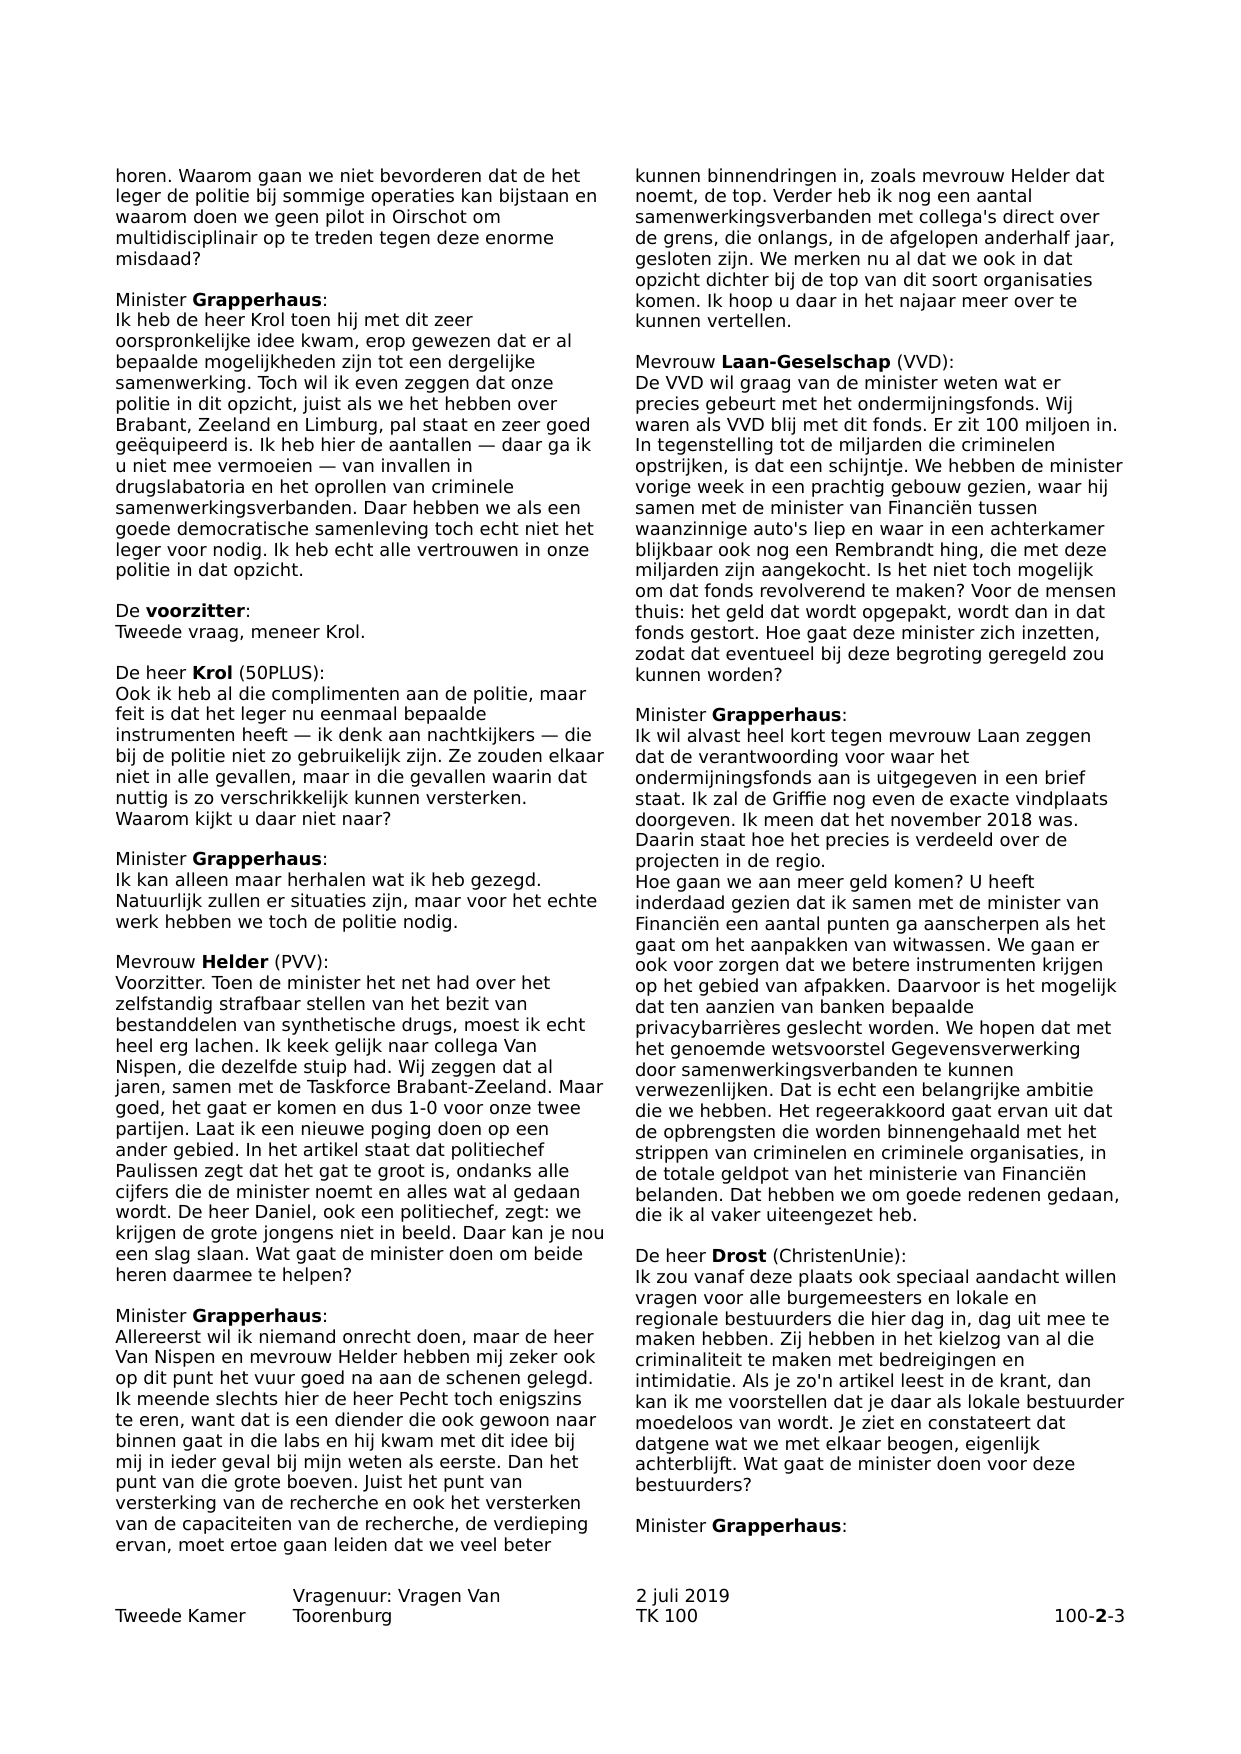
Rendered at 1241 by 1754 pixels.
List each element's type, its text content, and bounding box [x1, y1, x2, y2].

text horen. Waarom gaan we niet bevorderen dat de het leger de politie bij sommige operaties kan bijstaan en waarom doen we geen pilot in Oirschot om multidisciplinair op te treden tegen deze enorme misdaad? [115, 165, 605, 269]
text Ook ik heb al die complimenten aan de politie, maar feit is dat het leger nu eenmaal bepaalde instrumenten heeft — ik denk aan nachtkijkers — die bij de politie niet zo gebruikelijk zijn. Ze zouden elkaar niet in alle gevallen, maar in die gevallen waarin dat nuttig is zo verschrikkelijk kunnen versterken. Waarom kijkt u daar niet naar? [115, 683, 605, 829]
text Allereerst wil ik niemand onrecht doen, maar de heer Van Nispen en mevrouw Helder hebben mij zeker ook op dit punt het vuur goed na aan de schenen gelegd. Ik meende slechts hier de heer Pecht toch enigszins te eren, want dat is een diender die ook gewoon naar binnen gaat in die labs en hij kwam met dit idee bij mij in ieder geval bij mijn weten als eerste. Dan het punt van die grote boeven. Juist het punt van versterking van de recherche en ook het versterken van de capaciteiten van de recherche, de verdieping ervan, moet ertoe gaan leiden dat we veel beter [115, 1326, 605, 1556]
text Ik heb de heer Krol toen hij met dit zeer oorspronkelijke idee kwam, erop gewezen dat er al bepaalde mogelijkheden zijn tot een dergelijke samenwerking. Toch wil ik even zeggen dat onze politie in dit opzicht, juist als we het hebben over Brabant, Zeeland en Limburg, pal staat en zeer goed geëquipeerd is. Ik heb hier de aantallen — daar ga ik u niet mee vermoeien — van invallen in drugslabatoria en het oprollen van criminele samenwerkingsverbanden. Daar hebben we als een goede democratische samenleving toch echt niet het leger voor nodig. Ik heb echt alle vertrouwen in onze politie in dat opzicht. [115, 310, 605, 581]
text Minister Grapperhaus: [115, 1306, 605, 1326]
text Minister Grapperhaus: [115, 289, 605, 310]
text Mevrouw Laan-Geselschap (VVD): [635, 352, 1125, 373]
text De VVD wil graag van de minister weten wat er precies gebeurt met het ondermijningsfonds. Wij waren als VVD blij met dit fonds. Er zit 100 miljoen in. In tegenstelling tot de miljarden die criminelen opstrijken, is dat een schijntje. We hebben de minister vorige week in een prachtig gebouw gezien, waar hij samen met de minister van Financiën tussen waanzinnige auto's liep en waar in een achterkamer blijkbaar ook nog een Rembrandt hing, die met deze miljarden zijn aangekocht. Is het niet toch mogelijk om dat fonds revolverend te maken? Voor de mensen thuis: het geld dat wordt opgepakt, wordt dan in dat fonds gestort. Hoe gaat deze minister zich inzetten, zodat dat eventueel bij deze begroting geregeld zou kunnen worden? [635, 373, 1125, 685]
text kunnen binnendringen in, zoals mevrouw Helder dat noemt, de top. Verder heb ik nog een aantal samenwerkingsverbanden met collega's direct over de grens, die onlangs, in de afgelopen anderhalf jaar, gesloten zijn. We merken nu al dat we ook in dat opzicht dichter bij de top van dit soort organisaties komen. Ik hoop u daar in het najaar meer over te kunnen vertellen. [635, 165, 1125, 332]
text Ik zou vanaf deze plaats ook speciaal aandacht willen vragen voor alle burgemeesters en lokale en regionale bestuurders die hier dag in, dag uit mee te maken hebben. Zij hebben in het kielzog van al die criminaliteit te maken met bedreigingen en intimidatie. Als je zo'n artikel leest in de krant, dan kan ik me voorstellen dat je daar als lokale bestuurder moedeloos van wordt. Je ziet en constateert dat datgene wat we met elkaar beogen, eigenlijk achterblijft. Wat gaat de minister doen voor deze bestuurders? [635, 1267, 1125, 1496]
text Hoe gaan we aan meer geld komen? U heeft inderdaad gezien dat ik samen met de minister van Financiën een aantal punten ga aanscherpen als het gaat om het aanpakken van witwassen. We gaan er ook voor zorgen dat we betere instrumenten krijgen op het gebied van afpakken. Daarvoor is het mogelijk dat ten aanzien van banken bepaalde privacybarrières geslecht worden. We hopen dat met het genoemde wetsvoorstel Gegevensverwerking door samenwerkingsverbanden te kunnen verwezenlijken. Dat is echt een belangrijke ambitie die we hebben. Het regeerakkoord gaat ervan uit dat de opbrengsten die worden binnengehaald met het strippen van criminelen en criminele organisaties, in de totale geldpot van het ministerie van Financiën belanden. Dat hebben we om goede redenen gedaan, die ik al vaker uiteengezet heb. [635, 872, 1125, 1226]
text Ik kan alleen maar herhalen wat ik heb gezegd. Natuurlijk zullen er situaties zijn, maar voor het echte werk hebben we toch de politie nodig. [115, 870, 605, 932]
text Ik wil alvast heel kort tegen mevrouw Laan zeggen dat de verantwoording voor waar het ondermijningsfonds aan is uitgegeven in een brief staat. Ik zal de Griffie nog even de exacte vindplaats doorgeven. Ik meen dat het november 2018 was. Daarin staat hoe het precies is verdeeld over de projecten in de regio. [635, 726, 1125, 872]
text Tweede vraag, meneer Krol. [115, 622, 605, 643]
text Mevrouw Helder (PVV): [115, 952, 605, 973]
text De heer Drost (ChristenUnie): [635, 1246, 1125, 1267]
text Minister Grapperhaus: [115, 849, 605, 870]
text Voorzitter. Toen de minister het net had over het zelfstandig strafbaar stellen van het bezit van bestanddelen van synthetische drugs, moest ik echt heel erg lachen. Ik keek gelijk naar collega Van Nispen, die dezelfde stuip had. Wij zeggen dat al jaren, samen met de Taskforce Brabant-Zeeland. Maar goed, het gaat er komen en dus 1-0 voor onze twee partijen. Laat ik een nieuwe poging doen op een ander gebied. In het artikel staat dat politiechef Paulissen zegt dat het gat te groot is, ondanks alle cijfers die de minister noemt en alles wat al gedaan wordt. De heer Daniel, ook een politiechef, zegt: we krijgen de grote jongens niet in beeld. Daar kan je nou een slag slaan. Wat gaat de minister doen om beide heren daarmee te helpen? [115, 973, 605, 1286]
text Minister Grapperhaus: [635, 705, 1125, 726]
text De heer Krol (50PLUS): [115, 663, 605, 683]
text De voorzitter: [115, 601, 605, 622]
text Minister Grapperhaus: [635, 1516, 1125, 1537]
